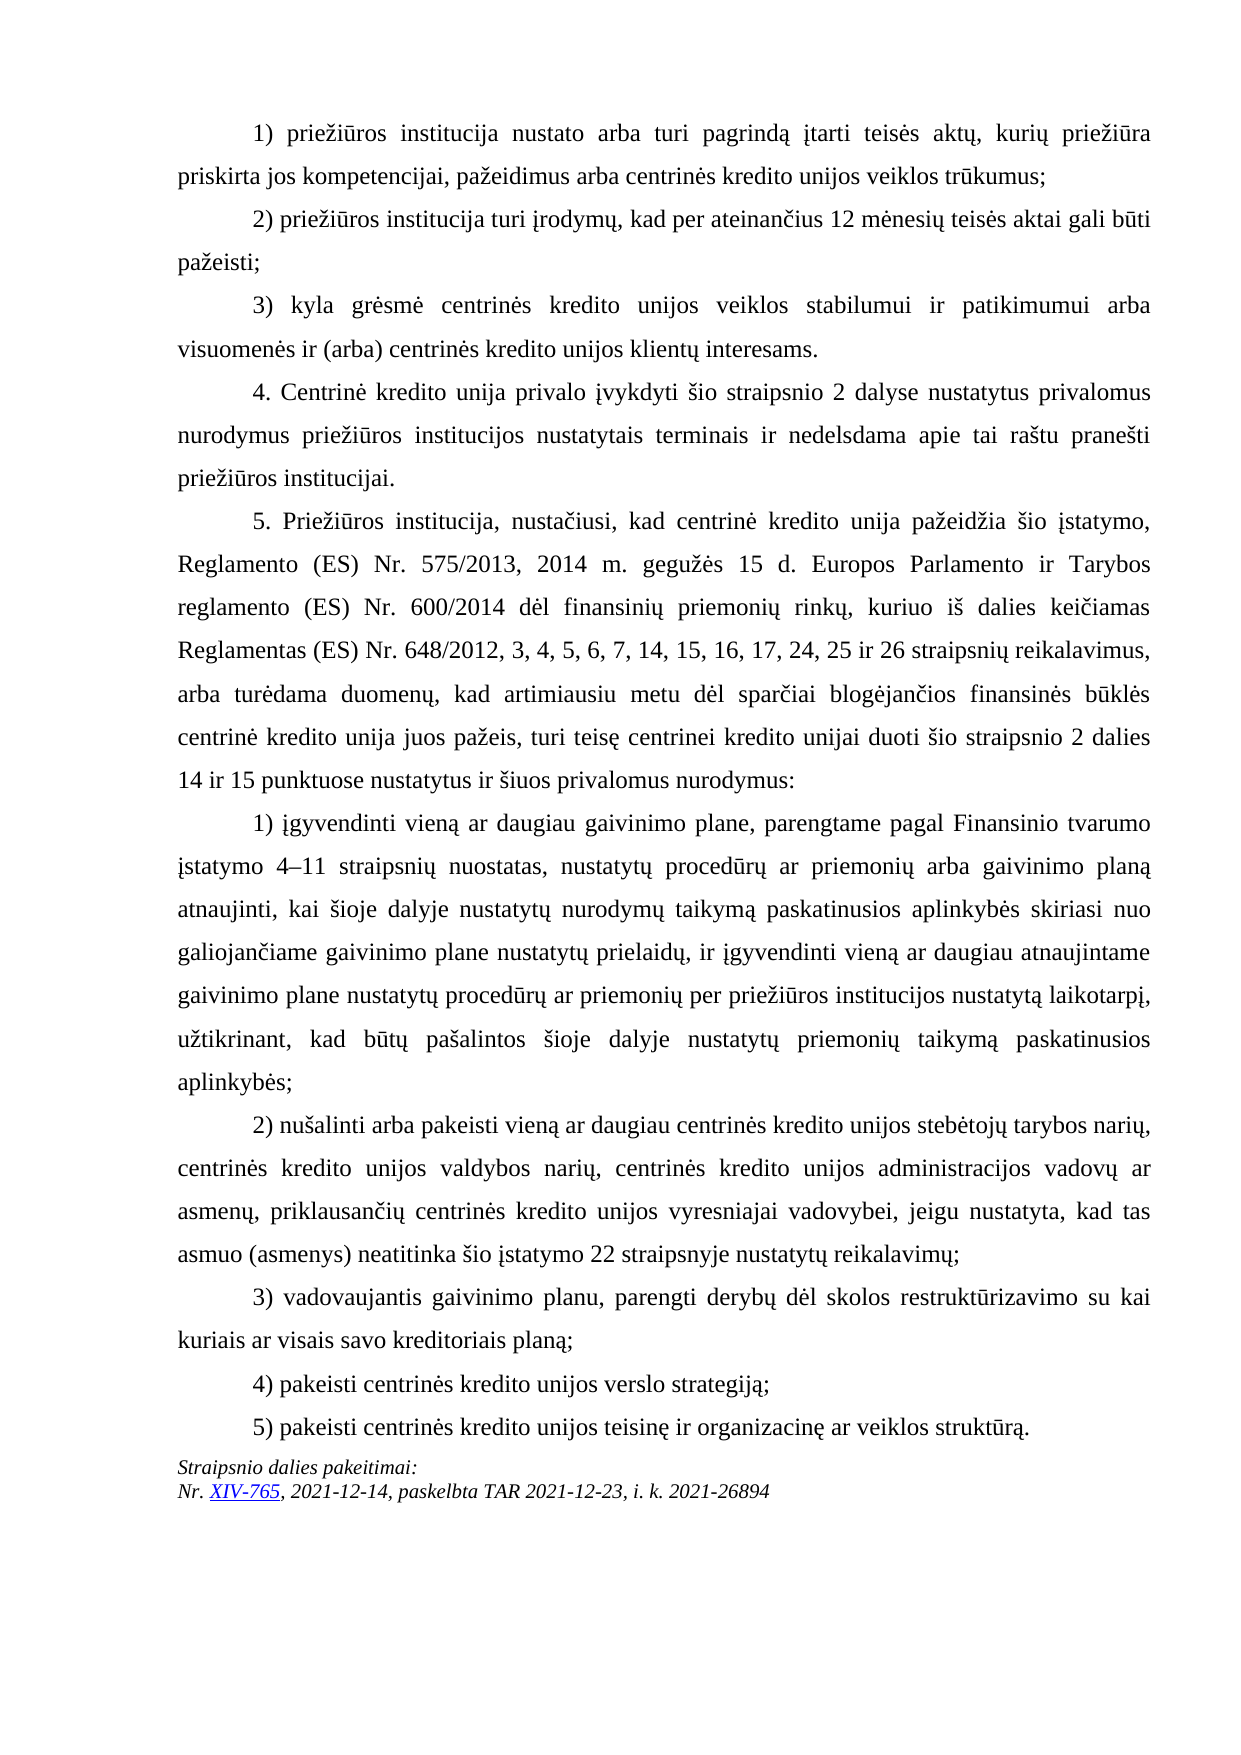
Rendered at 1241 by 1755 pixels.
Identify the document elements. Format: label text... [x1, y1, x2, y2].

text 5. Priežiūros institucija, nustačiusi, kad centrinė kredito unija pažeidžia šio įstatymo, Reglamento (ES) Nr. 575/2013, 2014 m. gegužės 15 d. Europos Parlamento ir Tarybos reglamento (ES) Nr. 600/2014 dėl finansinių priemonių rinkų, kuriuo iš dalies keičiamas Reglamentas (ES) Nr. 648/2012, 3, 4, 5, 6, 7, 14, 15, 16, 17, 24, 25 ir 26 straipsnių reikalavimus, arba turėdama duomenų, kad artimiausiu metu dėl sparčiai blogėjančios finansinės būklės centrinė kredito unija juos pažeis, turi teisę centrinei kredito unijai duoti šio straipsnio 2 dalies 14 ir 15 punktuose nustatytus ir šiuos privalomus nurodymus: [177, 506, 1152, 794]
text 5) pakeisti centrinės kredito unijos teisinę ir organizacinę ar veiklos struktūrą. [177, 1412, 1152, 1441]
text 2) nušalinti arba pakeisti vieną ar daugiau centrinės kredito unijos stebėtojų tarybos narių, centrinės kredito unijos valdybos narių, centrinės kredito unijos administracijos vadovų ar asmenų, priklausančių centrinės kredito unijos vyresniajai vadovybei, jeigu nustatyta, kad tas asmuo (asmenys) neatitinka šio įstatymo 22 straipsnyje nustatytų reikalavimų; [177, 1110, 1152, 1268]
text 1) įgyvendinti vieną ar daugiau gaivinimo plane, parengtame pagal Finansinio tvarumo įstatymo 4–11 straipsnių nuostatas, nustatytų procedūrų ar priemonių arba gaivinimo planą atnaujinti, kai šioje dalyje nustatytų nurodymų taikymą paskatinusios aplinkybės skiriasi nuo galiojančiame gaivinimo plane nustatytų prielaidų, ir įgyvendinti vieną ar daugiau atnaujintame gaivinimo plane nustatytų procedūrų ar priemonių per priežiūros institucijos nustatytą laikotarpį, užtikrinant, kad būtų pašalintos šioje dalyje nustatytų priemonių taikymą paskatinusios aplinkybės; [177, 808, 1152, 1096]
text 3) kyla grėsmė centrinės kredito unijos veiklos stabilumui ir patikimumui arba visuomenės ir (arba) centrinės kredito unijos klientų interesams. [177, 291, 1152, 362]
text 1) priežiūros institucija nustato arba turi pagrindą įtarti teisės aktų, kurių priežiūra priskirta jos kompetencijai, pažeidimus arba centrinės kredito unijos veiklos trūkumus; [177, 118, 1152, 190]
text Straipsnio dalies pakeitimai: [177, 1455, 1152, 1479]
text 3) vadovaujantis gaivinimo planu, parengti derybų dėl skolos restruktūrizavimo su kai kuriais ar visais savo kreditoriais planą; [177, 1282, 1152, 1354]
text 2) priežiūros institucija turi įrodymų, kad per ateinančius 12 mėnesių teisės aktai gali būti pažeisti; [177, 204, 1152, 276]
text 4) pakeisti centrinės kredito unijos verslo strategiją; [177, 1369, 1152, 1397]
text 4. Centrinė kredito unija privalo įvykdyti šio straipsnio 2 dalyse nustatytus privalomus nurodymus priežiūros institucijos nustatytais terminais ir nedelsdama apie tai raštu pranešti priežiūros institucijai. [177, 377, 1152, 492]
text Nr. XIV-765, 2021-12-14, paskelbta TAR 2021-12-23, i. k. 2021-26894 [177, 1479, 1152, 1503]
